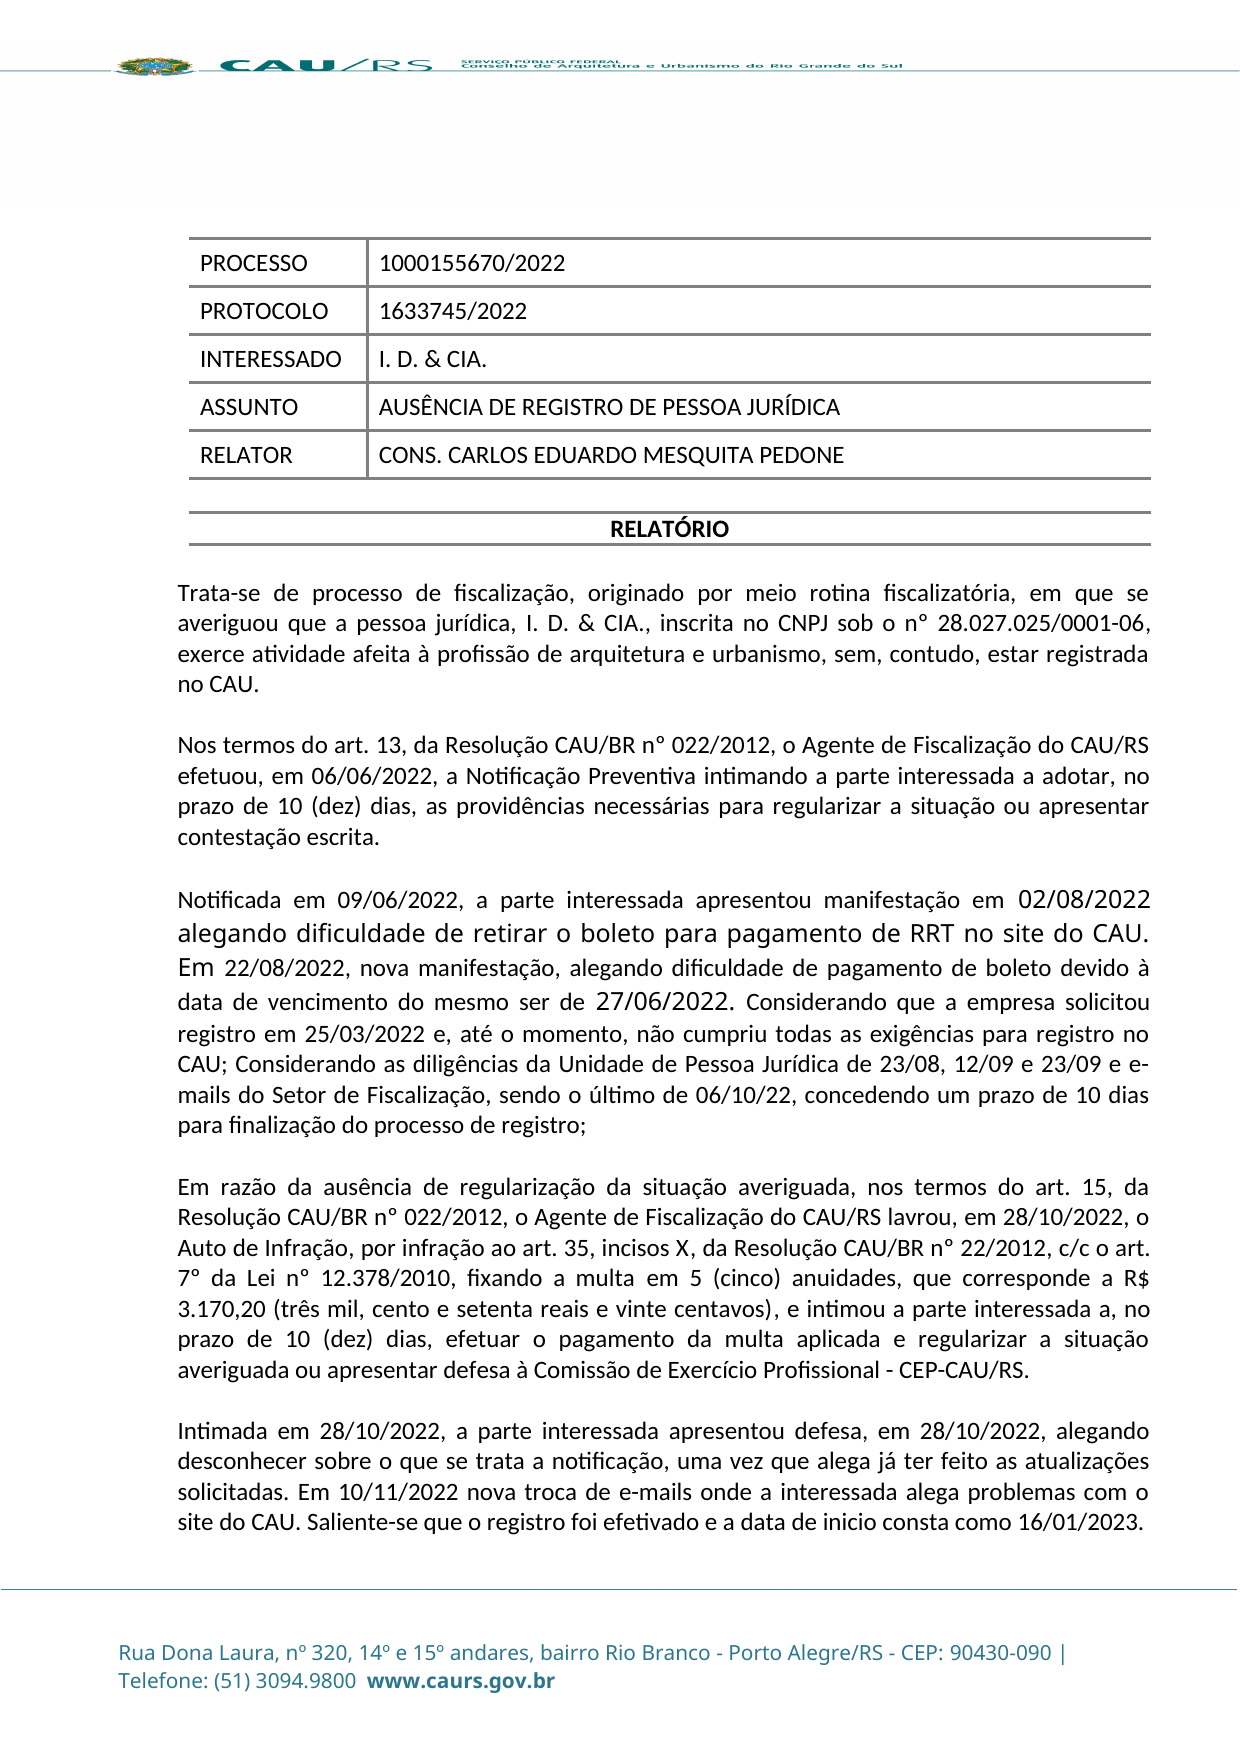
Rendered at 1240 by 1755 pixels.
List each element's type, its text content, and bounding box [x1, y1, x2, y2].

table_cell CONS. CARLOS EDUARDO MESQUITA PEDONE [369, 432, 1151, 477]
text Nos termos do art. 13, da Resolução CAU/BR nº 022/2012, o Agente de Fiscalização do CAU/RS efetuou, em 06/06/2022, a Notificação Preventiva intimando a parte interessada a adotar, no prazo de 10 (dez) dias, as providências necessárias para regularizar a situação ou apresentar contestação escrita. [177, 729, 1151, 851]
table_header RELATÓRIO [189, 514, 1151, 543]
text Trata-se de processo de fiscalização, originado por meio rotina fiscalizatória, em que se averiguou que a pessoa jurídica, I. D. & CIA., inscrita no CNPJ sob o nº 28.027.025/0001-06, exerce atividade afeita à profissão de arquitetura e urbanismo, sem, contudo, estar registrada no CAU. [177, 577, 1151, 699]
text Intimada em 28/10/2022, a parte interessada apresentou defesa, em 28/10/2022, alegando desconhecer sobre o que se trata a notificação, uma vez que alega já ter feito as atualizações solicitadas. Em 10/11/2022 nova troca de e-mails onde a interessada alega problemas com o site do CAU. Saliente-se que o registro foi efetivado e a data de inicio consta como 16/01/2023. [177, 1415, 1151, 1537]
table_cell RELATOR [189, 432, 366, 477]
text Notificada em 09/06/2022, a parte interessada apresentou manifestação em 02/08/2022 alegando dificuldade de retirar o boleto para pagamento de RRT no site do CAU. Em 22/08/2022, nova manifestação, alegando dificuldade de pagamento de boleto devido à data de vencimento do mesmo ser de 27/06/2022. Considerando que a empresa solicitou registro em 25/03/2022 e, até o momento, não cumpriu todas as exigências para registro no CAU; Considerando as diligências da Unidade de Pessoa Jurídica de 23/08, 12/09 e 23/09 e e-mails do Setor de Fiscalização, sendo o último de 06/10/22, concedendo um prazo de 10 dias para finalização do processo de registro; [177, 882, 1151, 1140]
table_cell AUSÊNCIA DE REGISTRO DE PESSOA JURÍDICA [369, 384, 1151, 429]
table_header PROCESSO [189, 240, 366, 285]
table_cell ASSUNTO [189, 384, 366, 429]
table_header 1000155670/2022 [369, 240, 1151, 285]
table_cell 1633745/2022 [369, 288, 1151, 333]
table_cell PROTOCOLO [189, 288, 366, 333]
table_cell INTERESSADO [189, 336, 366, 381]
text Em razão da ausência de regularização da situação averiguada, nos termos do art. 15, da Resolução CAU/BR nº 022/2012, o Agente de Fiscalização do CAU/RS lavrou, em 28/10/2022, o Auto de Infração, por infração ao art. 35, incisos X, da Resolução CAU/BR nº 22/2012, c/c o art. 7º da Lei nº 12.378/2010, fixando a multa em 5 (cinco) anuidades, que corresponde a R$ 3.170,20 (três mil, cento e setenta reais e vinte centavos), e intimou a parte interessada a, no prazo de 10 (dez) dias, efetuar o pagamento da multa aplicada e regularizar a situação averiguada ou apresentar defesa à Comissão de Exercício Profissional - CEP-CAU/RS. [177, 1171, 1151, 1384]
table_cell I. D. & CIA. [369, 336, 1151, 381]
